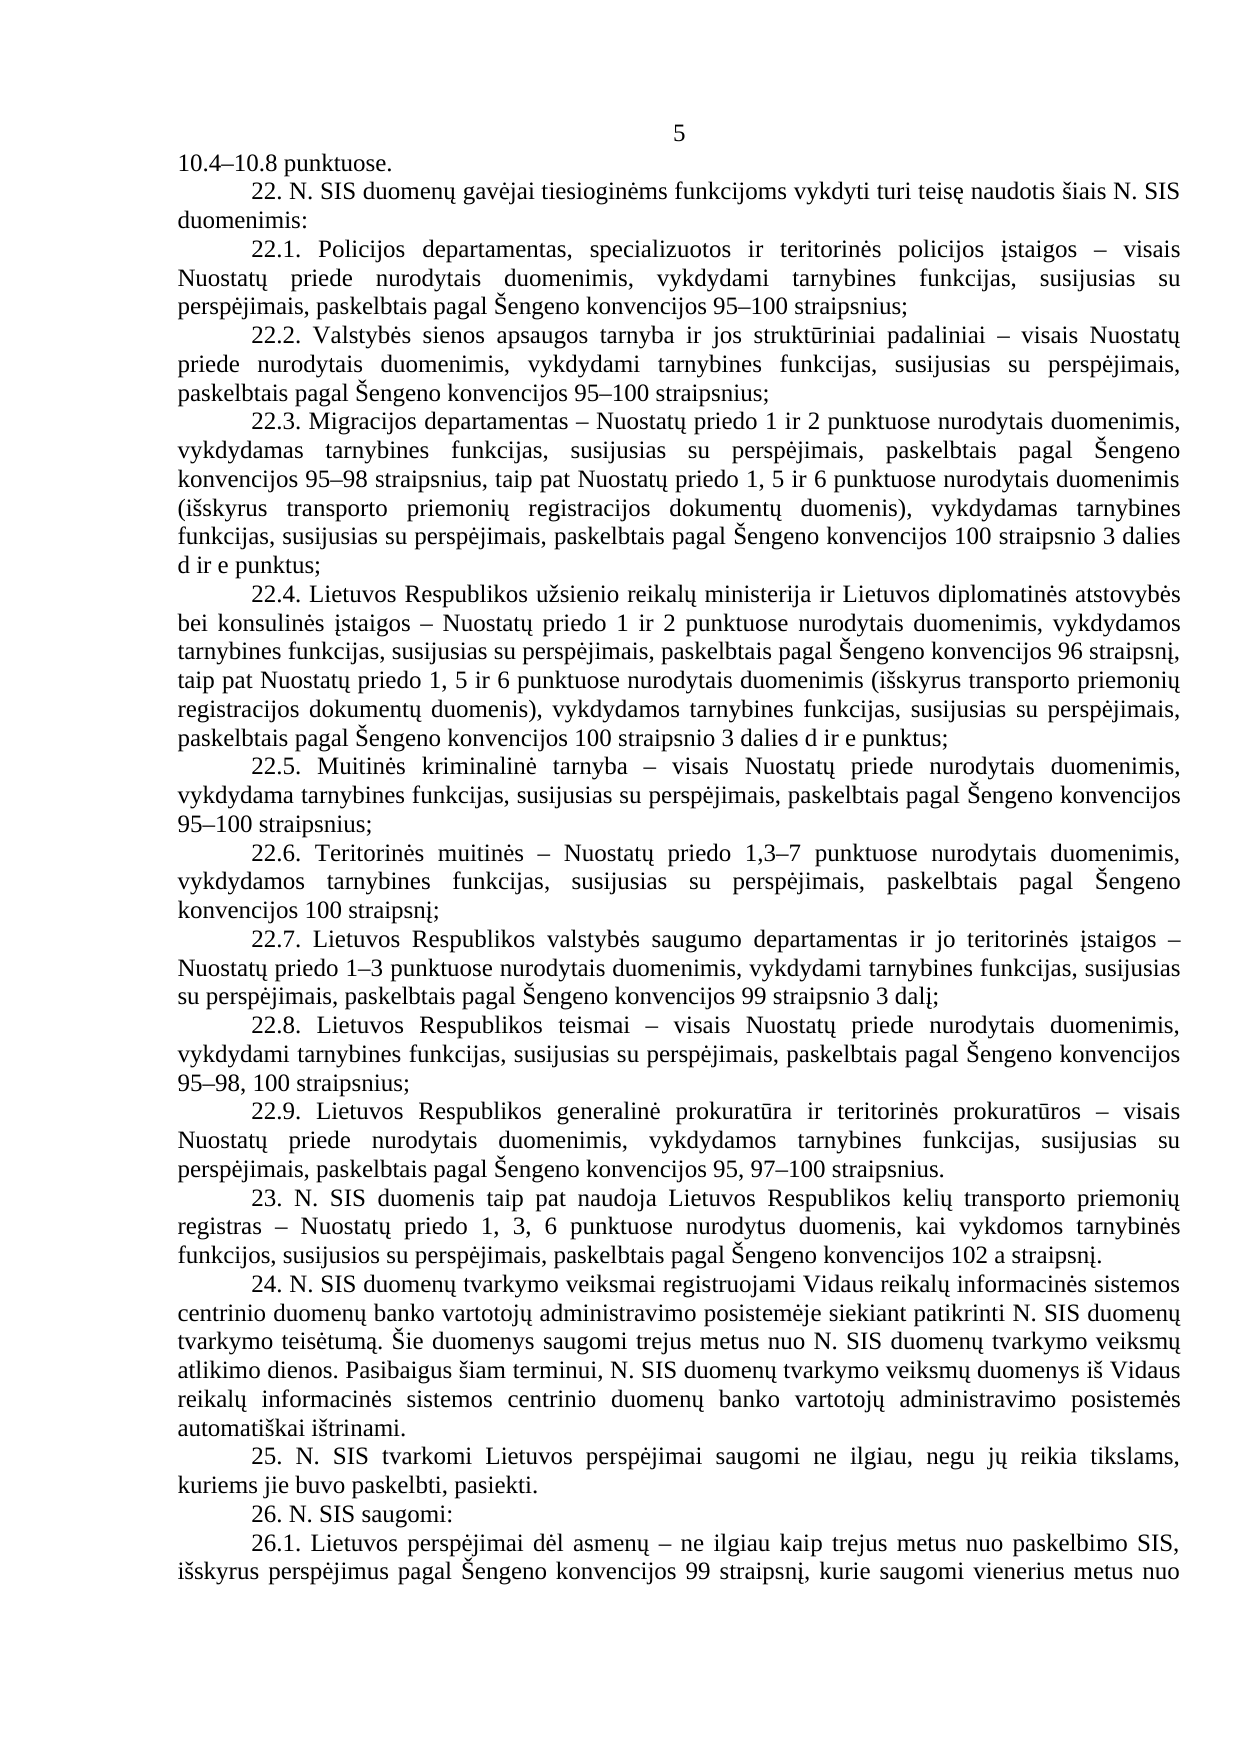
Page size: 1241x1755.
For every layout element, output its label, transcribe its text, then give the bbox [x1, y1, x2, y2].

text 22.2. Valstybės sienos apsaugos tarnyba ir jos struktūriniai padaliniai – visais Nuostatų priede nurodytais duomenimis, vykdydami tarnybines funkcijas, susijusias su perspėjimais, paskelbtais pagal Šengeno konvencijos 95–100 straipsnius; [177, 320, 1181, 406]
text 22.9. Lietuvos Respublikos generalinė prokuratūra ir teritorinės prokuratūros – visais Nuostatų priede nurodytais duomenimis, vykdydamos tarnybines funkcijas, susijusias su perspėjimais, paskelbtais pagal Šengeno konvencijos 95, 97–100 straipsnius. [177, 1096, 1181, 1183]
text 22.3. Migracijos departamentas – Nuostatų priedo 1 ir 2 punktuose nurodytais duomenimis, vykdydamas tarnybines funkcijas, susijusias su perspėjimais, paskelbtais pagal Šengeno konvencijos 95–98 straipsnius, taip pat Nuostatų priedo 1, 5 ir 6 punktuose nurodytais duomenimis (išskyrus transporto priemonių registracijos dokumentų duomenis), vykdydamas tarnybines funkcijas, susijusias su perspėjimais, paskelbtais pagal Šengeno konvencijos 100 straipsnio 3 dalies d ir e punktus; [177, 406, 1181, 579]
text 10.4–10.8 punktuose. [177, 148, 1181, 176]
text 22.4. Lietuvos Respublikos užsienio reikalų ministerija ir Lietuvos diplomatinės atstovybės bei konsulinės įstaigos – Nuostatų priedo 1 ir 2 punktuose nurodytais duomenimis, vykdydamos tarnybines funkcijas, susijusias su perspėjimais, paskelbtais pagal Šengeno konvencijos 96 straipsnį, taip pat Nuostatų priedo 1, 5 ir 6 punktuose nurodytais duomenimis (išskyrus transporto priemonių registracijos dokumentų duomenis), vykdydamos tarnybines funkcijas, susijusias su perspėjimais, paskelbtais pagal Šengeno konvencijos 100 straipsnio 3 dalies d ir e punktus; [177, 579, 1181, 751]
text 22.8. Lietuvos Respublikos teismai – visais Nuostatų priede nurodytais duomenimis, vykdydami tarnybines funkcijas, susijusias su perspėjimais, paskelbtais pagal Šengeno konvencijos 95–98, 100 straipsnius; [177, 1010, 1181, 1096]
text 22.6. Teritorinės muitinės – Nuostatų priedo 1,3–7 punktuose nurodytais duomenimis, vykdydamos tarnybines funkcijas, susijusias su perspėjimais, paskelbtais pagal Šengeno konvencijos 100 straipsnį; [177, 838, 1181, 924]
text 23. N. SIS duomenis taip pat naudoja Lietuvos Respublikos kelių transporto priemonių registras – Nuostatų priedo 1, 3, 6 punktuose nurodytus duomenis, kai vykdomos tarnybinės funkcijos, susijusios su perspėjimais, paskelbtais pagal Šengeno konvencijos 102 a straipsnį. [177, 1183, 1181, 1269]
text 25. N. SIS tvarkomi Lietuvos perspėjimai saugomi ne ilgiau, negu jų reikia tikslams, kuriems jie buvo paskelbti, pasiekti. [177, 1441, 1181, 1499]
text 22.1. Policijos departamentas, specializuotos ir teritorinės policijos įstaigos – visais Nuostatų priede nurodytais duomenimis, vykdydami tarnybines funkcijas, susijusias su perspėjimais, paskelbtais pagal Šengeno konvencijos 95–100 straipsnius; [177, 234, 1181, 320]
text 24. N. SIS duomenų tvarkymo veiksmai registruojami Vidaus reikalų informacinės sistemos centrinio duomenų banko vartotojų administravimo posistemėje siekiant patikrinti N. SIS duomenų tvarkymo teisėtumą. Šie duomenys saugomi trejus metus nuo N. SIS duomenų tvarkymo veiksmų atlikimo dienos. Pasibaigus šiam terminui, N. SIS duomenų tvarkymo veiksmų duomenys iš Vidaus reikalų informacinės sistemos centrinio duomenų banko vartotojų administravimo posistemės automatiškai ištrinami. [177, 1269, 1181, 1441]
text 26. N. SIS saugomi: [177, 1499, 1181, 1528]
text 22.5. Muitinės kriminalinė tarnyba – visais Nuostatų priede nurodytais duomenimis, vykdydama tarnybines funkcijas, susijusias su perspėjimais, paskelbtais pagal Šengeno konvencijos 95–100 straipsnius; [177, 751, 1181, 838]
text 22. N. SIS duomenų gavėjai tiesioginėms funkcijoms vykdyti turi teisę naudotis šiais N. SIS duomenimis: [177, 176, 1181, 234]
text 22.7. Lietuvos Respublikos valstybės saugumo departamentas ir jo teritorinės įstaigos – Nuostatų priedo 1–3 punktuose nurodytais duomenimis, vykdydami tarnybines funkcijas, susijusias su perspėjimais, paskelbtais pagal Šengeno konvencijos 99 straipsnio 3 dalį; [177, 924, 1181, 1010]
text 26.1. Lietuvos perspėjimai dėl asmenų – ne ilgiau kaip trejus metus nuo paskelbimo SIS, išskyrus perspėjimus pagal Šengeno konvencijos 99 straipsnį, kurie saugomi vienerius metus nuo [177, 1528, 1181, 1585]
